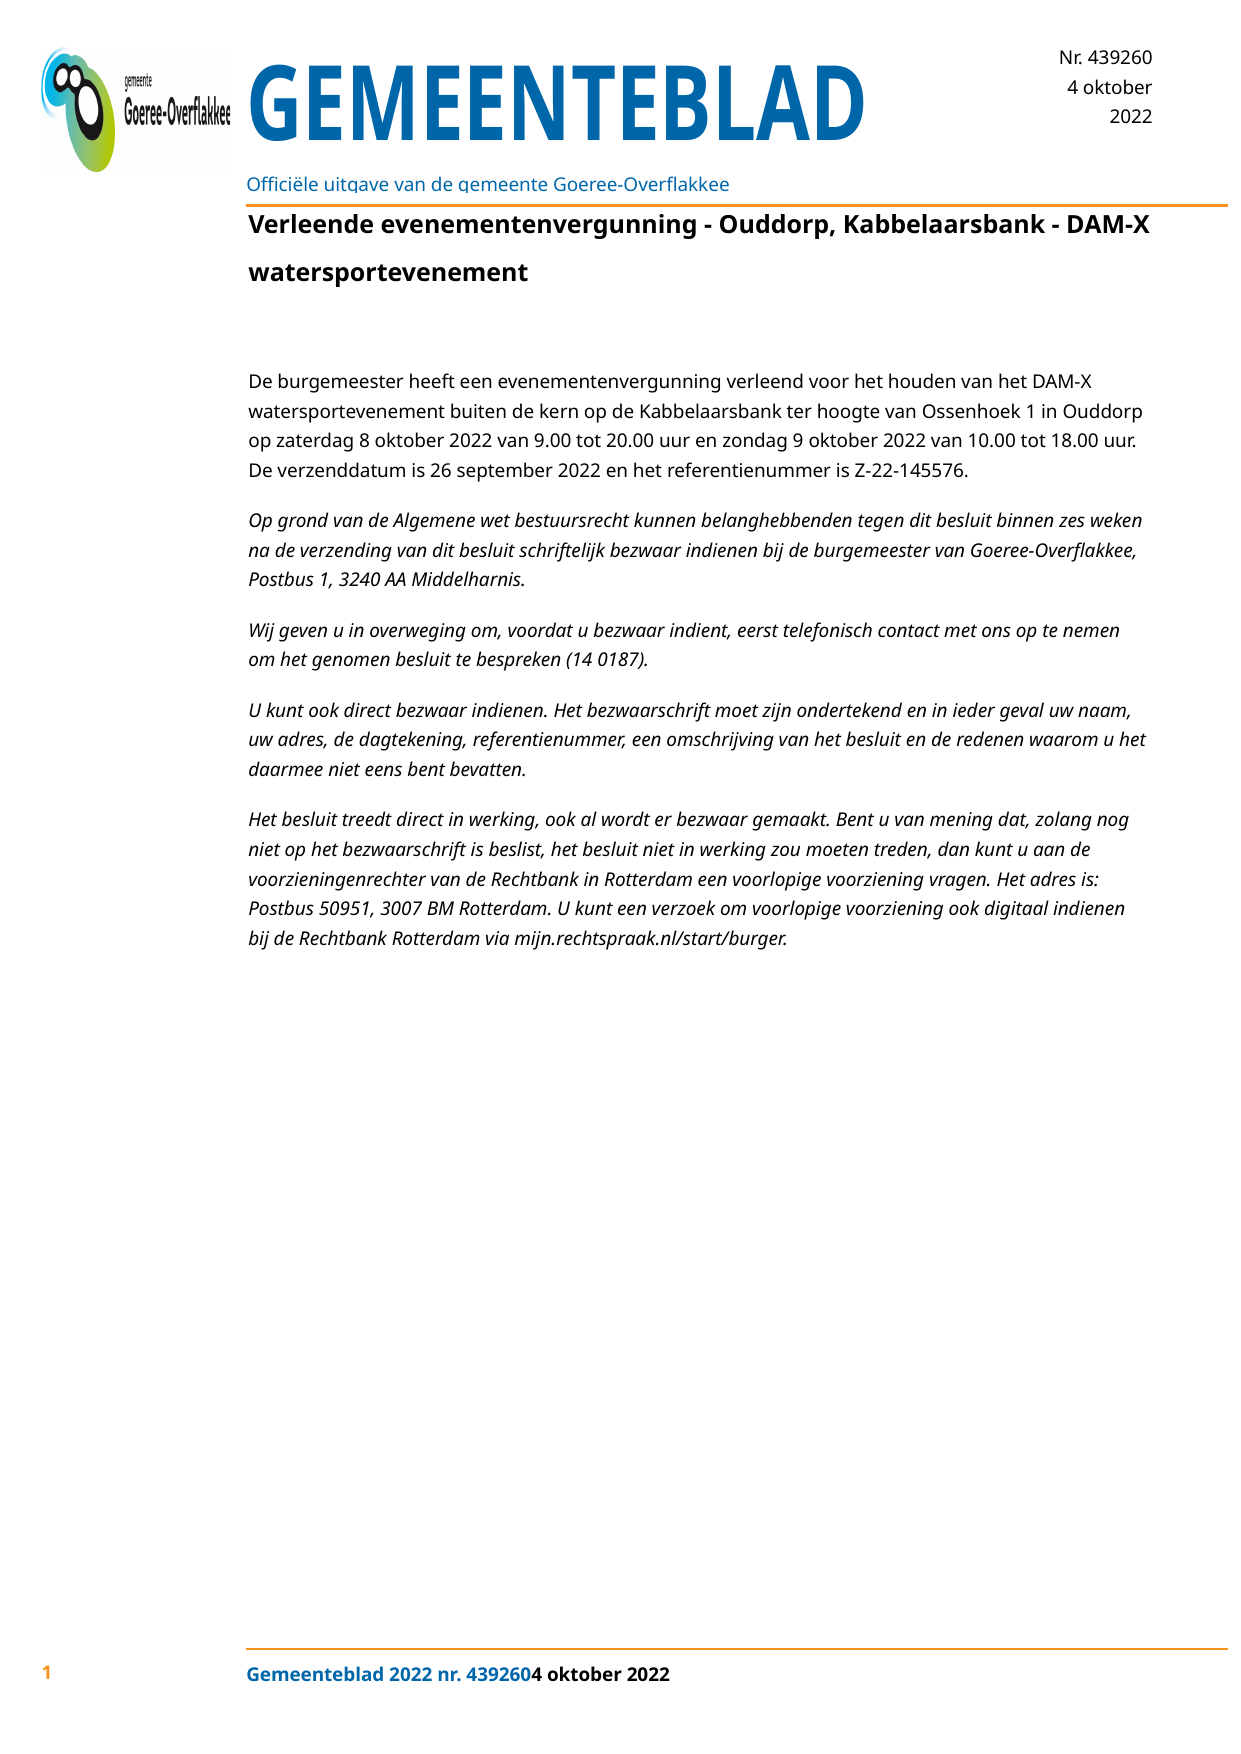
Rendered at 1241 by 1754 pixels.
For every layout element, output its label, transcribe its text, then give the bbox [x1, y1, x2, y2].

text U kunt ook direct bezwaar indienen. Het bezwaarschrift moet zijn ondertekend en in ieder geval uw naam, uw adres, de dagtekening, referentienummer, een omschrijving van het besluit en de redenen waarom u het daarmee niet eens bent bevatten. [248, 697, 1152, 782]
text De burgemeester heeft een evenementenvergunning verleend voor het houden van het DAM-X watersportevenement buiten de kern op de Kabbelaarsbank ter hoogte van Ossenhoek 1 in Ouddorp op zaterdag 8 oktober 2022 van 9.00 tot 20.00 uur en zondag 9 oktober 2022 van 10.00 tot 18.00 uur. De verzenddatum is 26 september 2022 en het referentienummer is Z-22-145576. [248, 368, 1152, 483]
text Op grond van de Algemene wet bestuursrecht kunnen belanghebbenden tegen dit besluit binnen zes weken na de verzending van dit besluit schriftelijk bezwaar indienen bij de burgemeester van Goeree-Overflakkee, Postbus 1, 3240 AA Middelharnis. [248, 507, 1152, 592]
picture [41, 47, 231, 172]
text Het besluit treedt direct in werking, ook al wordt er bezwaar gemaakt. Bent u van mening dat, zolang nog niet op het bezwaarschrift is beslist, het besluit niet in werking zou moeten treden, dan kunt u aan de voorzieningenrechter van de Rechtbank in Rotterdam een voorlopige voorziening vragen. Het adres is: Postbus 50951, 3007 BM Rotterdam. U kunt een verzoek om voorlopige voorziening ook digitaal indienen bij de Rechtbank Rotterdam via mijn.rechtspraak.nl/start/burger. [248, 807, 1152, 951]
text Wij geven u in overweging om, voordat u bezwaar indient, eerst telefonisch contact met ons op te nemen om het genomen besluit te bespreken (14 0187). [248, 617, 1152, 672]
text Verleende evenementenvergunning - Ouddorp, Kabbelaarsbank - DAM-X watersportevenement [248, 207, 1152, 288]
